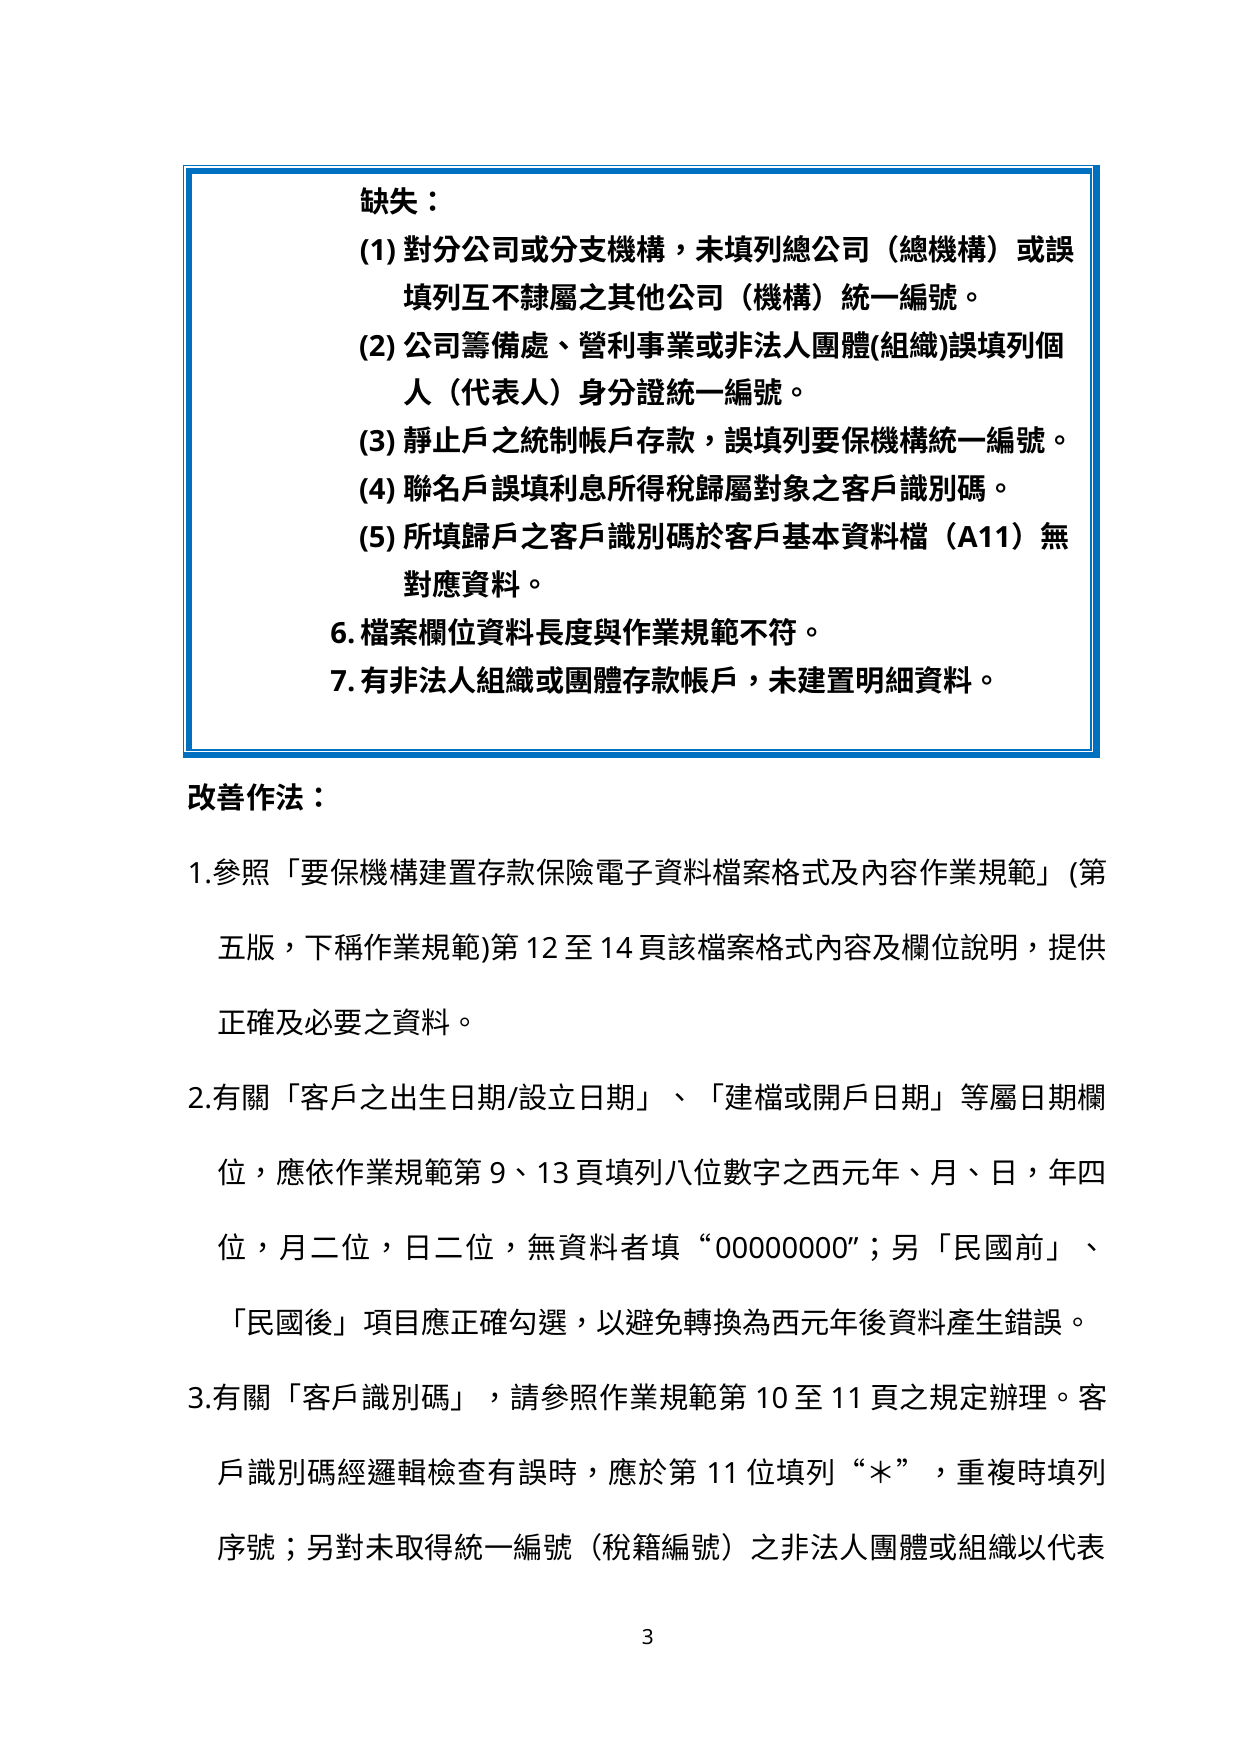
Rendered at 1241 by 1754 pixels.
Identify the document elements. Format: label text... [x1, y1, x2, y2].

text 2.有關「客戶之出生日期/設立日期」、「建檔或開戶日期」等屬日期欄位，應依作業規範第9、13頁填列八位數字之西元年、月、日，年四位，月二位，日二位，無資料者填“00000000”；另「民國前」、「民國後」項目應正確勾選，以避免轉換為西元年後資料產生錯誤。 [187, 1058, 1107, 1358]
text 1.參照「要保機構建置存款保險電子資料檔案格式及內容作業規範」(第五版，下稱作業規範)第12至14頁該檔案格式內容及欄位說明，提供正確及必要之資料。 [187, 833, 1107, 1058]
text 3.有關「客戶識別碼」，請參照作業規範第10至11頁之規定辦理。客戶識別碼經邏輯檢查有誤時，應於第11位填列“＊”，重複時填列序號；另對未取得統一編號（稅籍編號）之非法人團體或組織以代表 [187, 1358, 1107, 1583]
table_header 態樣二：客戶基本資料檔(A11)有下列缺失，影響存款歸戶正確性： 「行業別」填列錯誤或於行業別代碼檔(T28)無對應資料。 「客戶之出生日期/設立日期」欄位，有“型態不符”、誤填為“19110000”、晚於查核基準日或等同「建檔或開戶日期」、或與「建檔或開戶日期」相距久遠（「民國後」誤植為「民國前」致超逾百年），且「客戶狀態碼」註記“正常”，資料顯欠合理情事。 「戶名1」或「客戶戶籍地址」及「客戶通訊地址」欄位均空白或資料欠齊全。 「客戶識別碼」欄位，有下列缺失： 個人戶未以身分證統一編號填列，或身分證統一編號經邏輯檢查錯誤時，未於第11位填列“＊”。 公司戶未以營利事業統一編號填列。 公司籌備處、非法人團體或組織誤以個人身分證統一編號填列。 非隸屬農會之家政班存款專戶，誤以農會統一編號填列。 「客戶之總機構統一編號/歸戶之客戶識別碼」，有下列缺失： 對分公司或分支機構，未填列總公司（總機構）或誤填列互不隸屬之其他公司（機構）統一編號。 公司籌備處、營利事業或非法人團體(組織)誤填列個人（代表人）身分證統一編號。 靜止戶之統制帳戶存款，誤填列要保機構統一編號。 聯名戶誤填利息所得稅歸屬對象之客戶識別碼。 所填歸戶之客戶識別碼於客戶基本資料檔（A11）無對應資料。 檔案欄位資料長度與作業規範不符。 有非法人組織或團體存款帳戶，未建置明細資料。 [192, 174, 1090, 749]
text 改善作法： [187, 758, 1107, 833]
